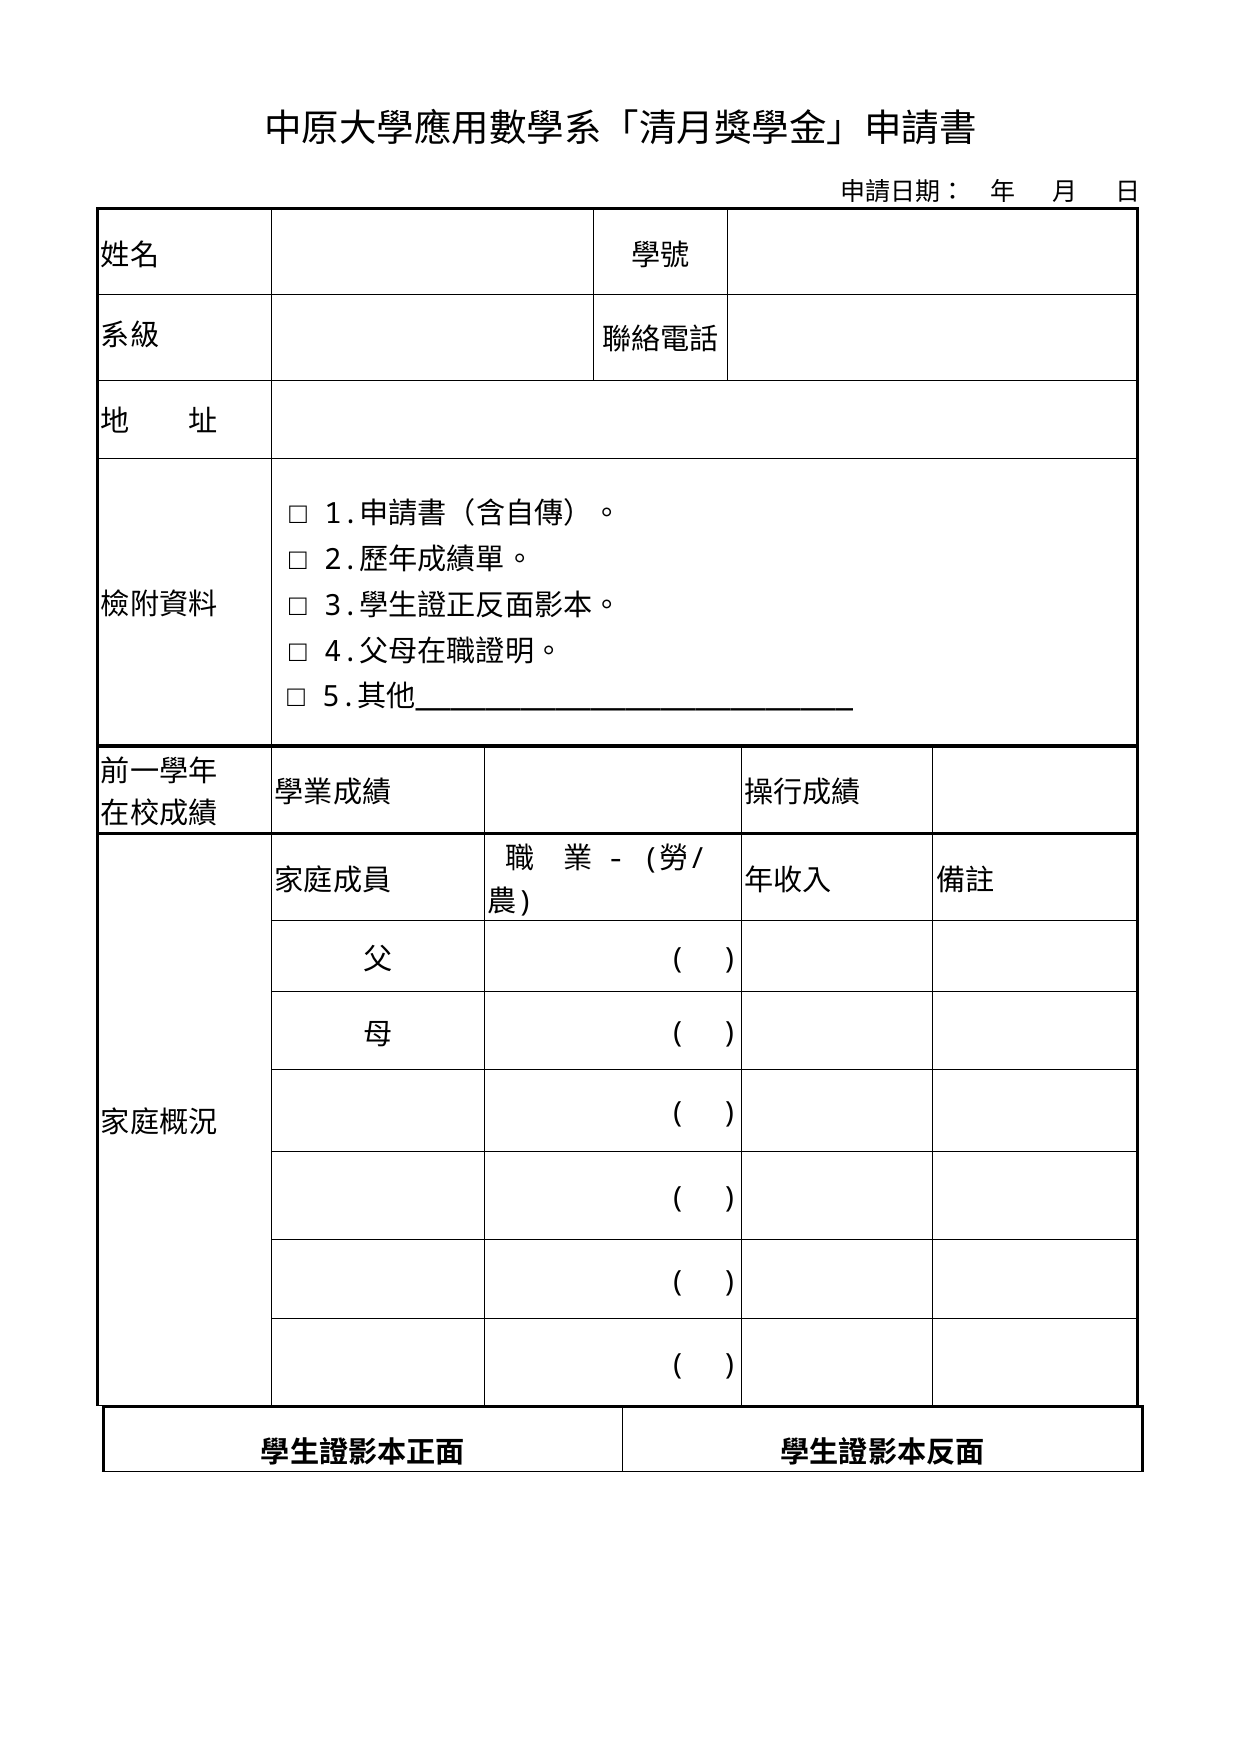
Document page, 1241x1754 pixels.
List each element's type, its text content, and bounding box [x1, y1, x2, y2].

table_cell 家庭成員 [272, 835, 484, 920]
table_cell 學生證影本正面 [105, 1408, 622, 1471]
table_cell 前一學年 在校成績 [99, 748, 271, 832]
table_cell [742, 992, 932, 1068]
table_cell 職 業 - (勞/農) [485, 835, 741, 920]
table_cell 備註 [933, 835, 1136, 920]
table_cell [272, 1070, 484, 1151]
table_cell [272, 381, 1136, 458]
table_cell 學業成績 [272, 748, 484, 832]
table_cell [933, 1240, 1136, 1318]
table_cell [272, 295, 593, 379]
table_header [272, 210, 593, 294]
table_cell [933, 1152, 1136, 1239]
table_cell ( ) [485, 1152, 741, 1239]
table_cell 學生證影本反面 [623, 1408, 1141, 1471]
table_cell ( ) [485, 992, 741, 1068]
table_cell [272, 1152, 484, 1239]
table_cell 聯絡電話 [594, 295, 727, 379]
table_cell ( ) [485, 1240, 741, 1318]
table_cell [742, 1319, 932, 1405]
table_cell ( ) [485, 921, 741, 991]
table_cell [933, 1319, 1136, 1405]
table_cell [272, 1319, 484, 1405]
table_cell 檢附資料 [99, 459, 271, 744]
text 中原大學應用數學系「清月獎學金」申請書 [100, 98, 1140, 152]
table_cell ( ) [485, 1319, 741, 1405]
table_cell 父 [272, 921, 484, 991]
table_cell [933, 748, 1136, 832]
table_cell [485, 748, 741, 832]
table_cell [98, 1406, 102, 1471]
table_cell [742, 1240, 932, 1318]
table_cell [728, 295, 1136, 379]
table_cell 操行成績 [742, 748, 932, 832]
table_cell [742, 921, 932, 991]
table_cell [933, 992, 1136, 1068]
table_cell ( ) [485, 1070, 741, 1151]
table_cell 年收入 [742, 835, 932, 920]
text 申請日期： 年 月 日 [100, 171, 1140, 207]
table_header 姓名 [99, 210, 271, 294]
table_cell 系級 [99, 295, 271, 379]
table_header 學號 [594, 210, 727, 294]
table_cell 地 址 [99, 381, 271, 458]
table_cell 家庭概況 [99, 835, 271, 1405]
table_cell [742, 1152, 932, 1239]
table_cell □ 1.申請書（含自傳）。 □ 2.歷年成績單。 □ 3.學生證正反面影本。 □ 4.父母在職證明。 □ 5.其他_________________________ [272, 459, 1136, 744]
table_cell [742, 1070, 932, 1151]
table_cell 母 [272, 992, 484, 1068]
table_cell [933, 1070, 1136, 1151]
table_header [728, 210, 1136, 294]
table_cell [272, 1240, 484, 1318]
table_cell [933, 921, 1136, 991]
